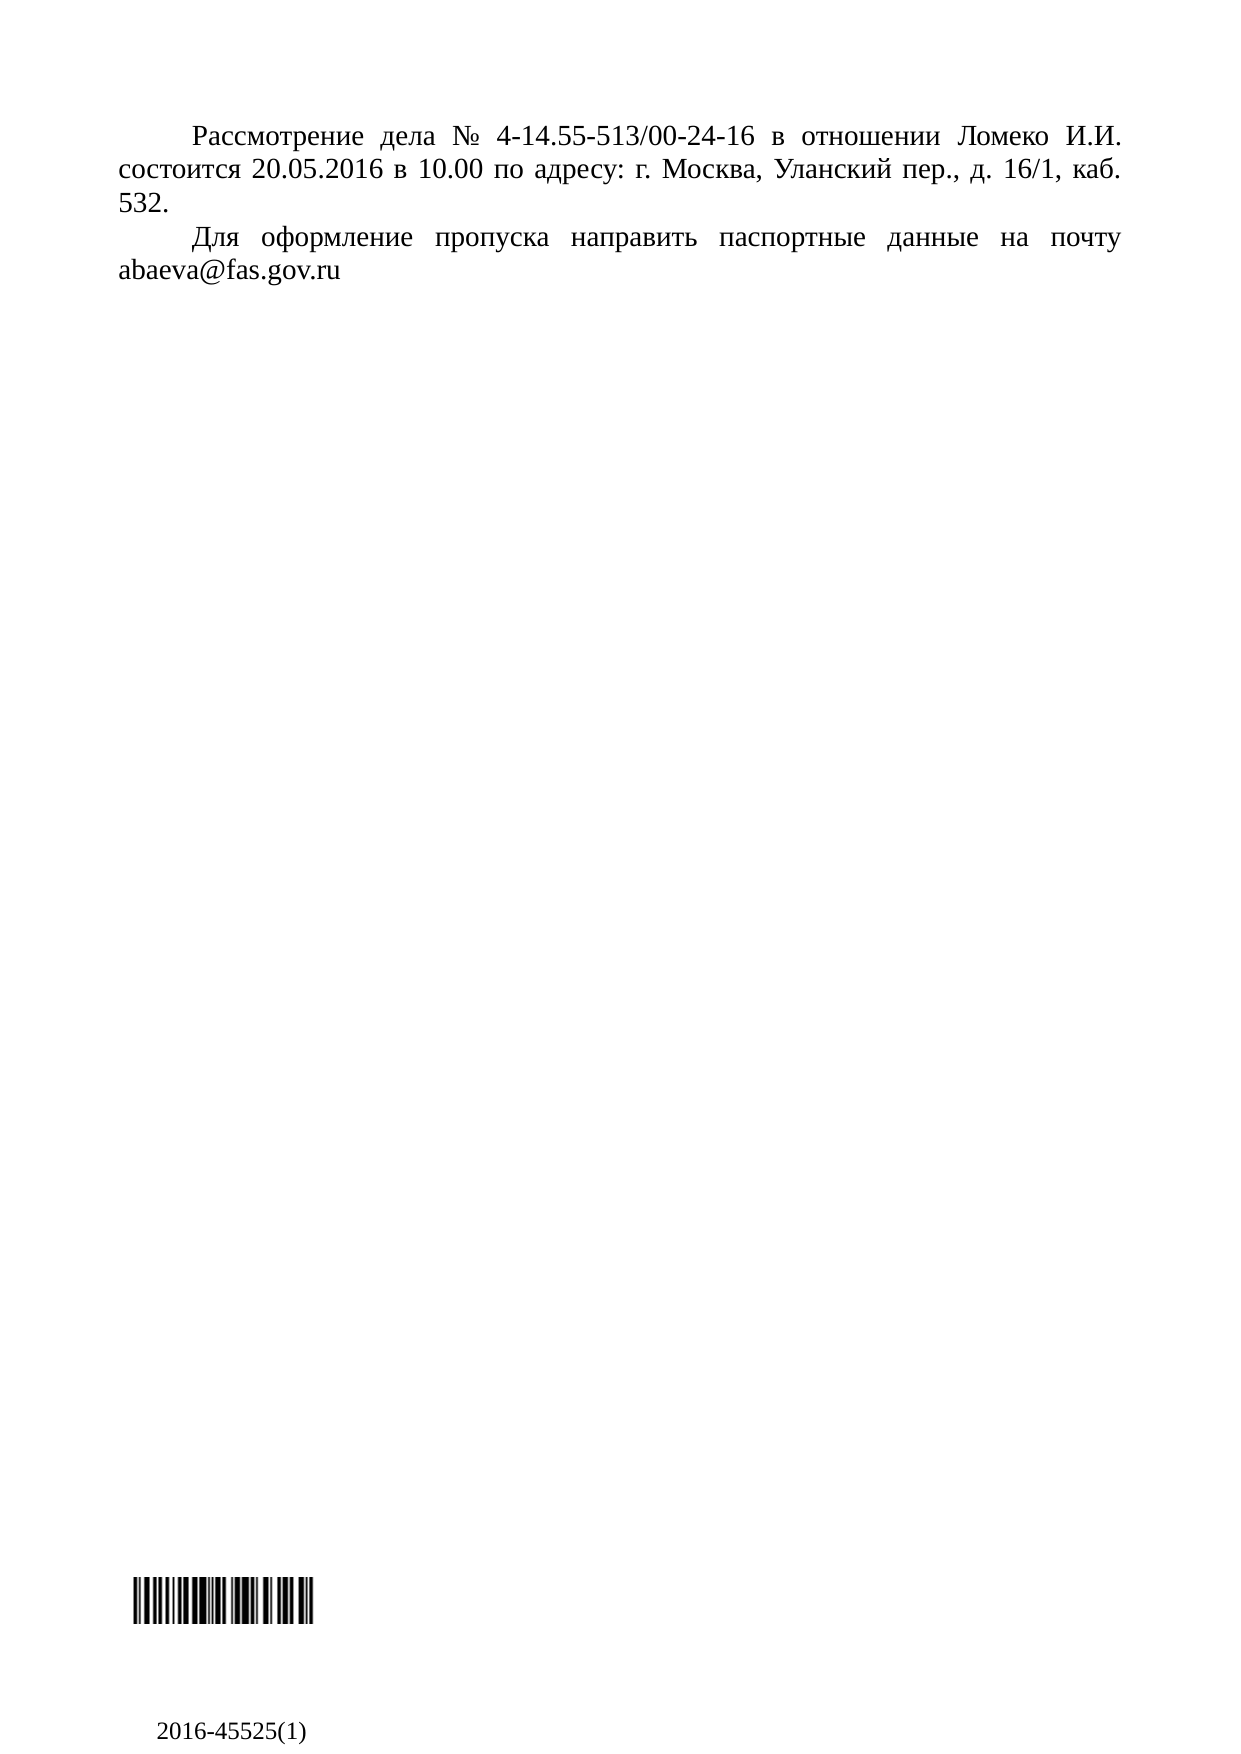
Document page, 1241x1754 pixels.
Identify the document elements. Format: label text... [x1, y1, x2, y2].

text Рассмотрение дела № 4-14.55-513/00-24-16 в отношении Ломеко И.И. состоится 20.05.2016 в 10.00 по адресу: г. Москва, Уланский пер., д. 16/1, каб. 532. [118, 118, 1122, 219]
text Для оформление пропуска направить паспортные данные на почту abaeva@fas.gov.ru [118, 219, 1122, 286]
picture [118, 1577, 331, 1624]
